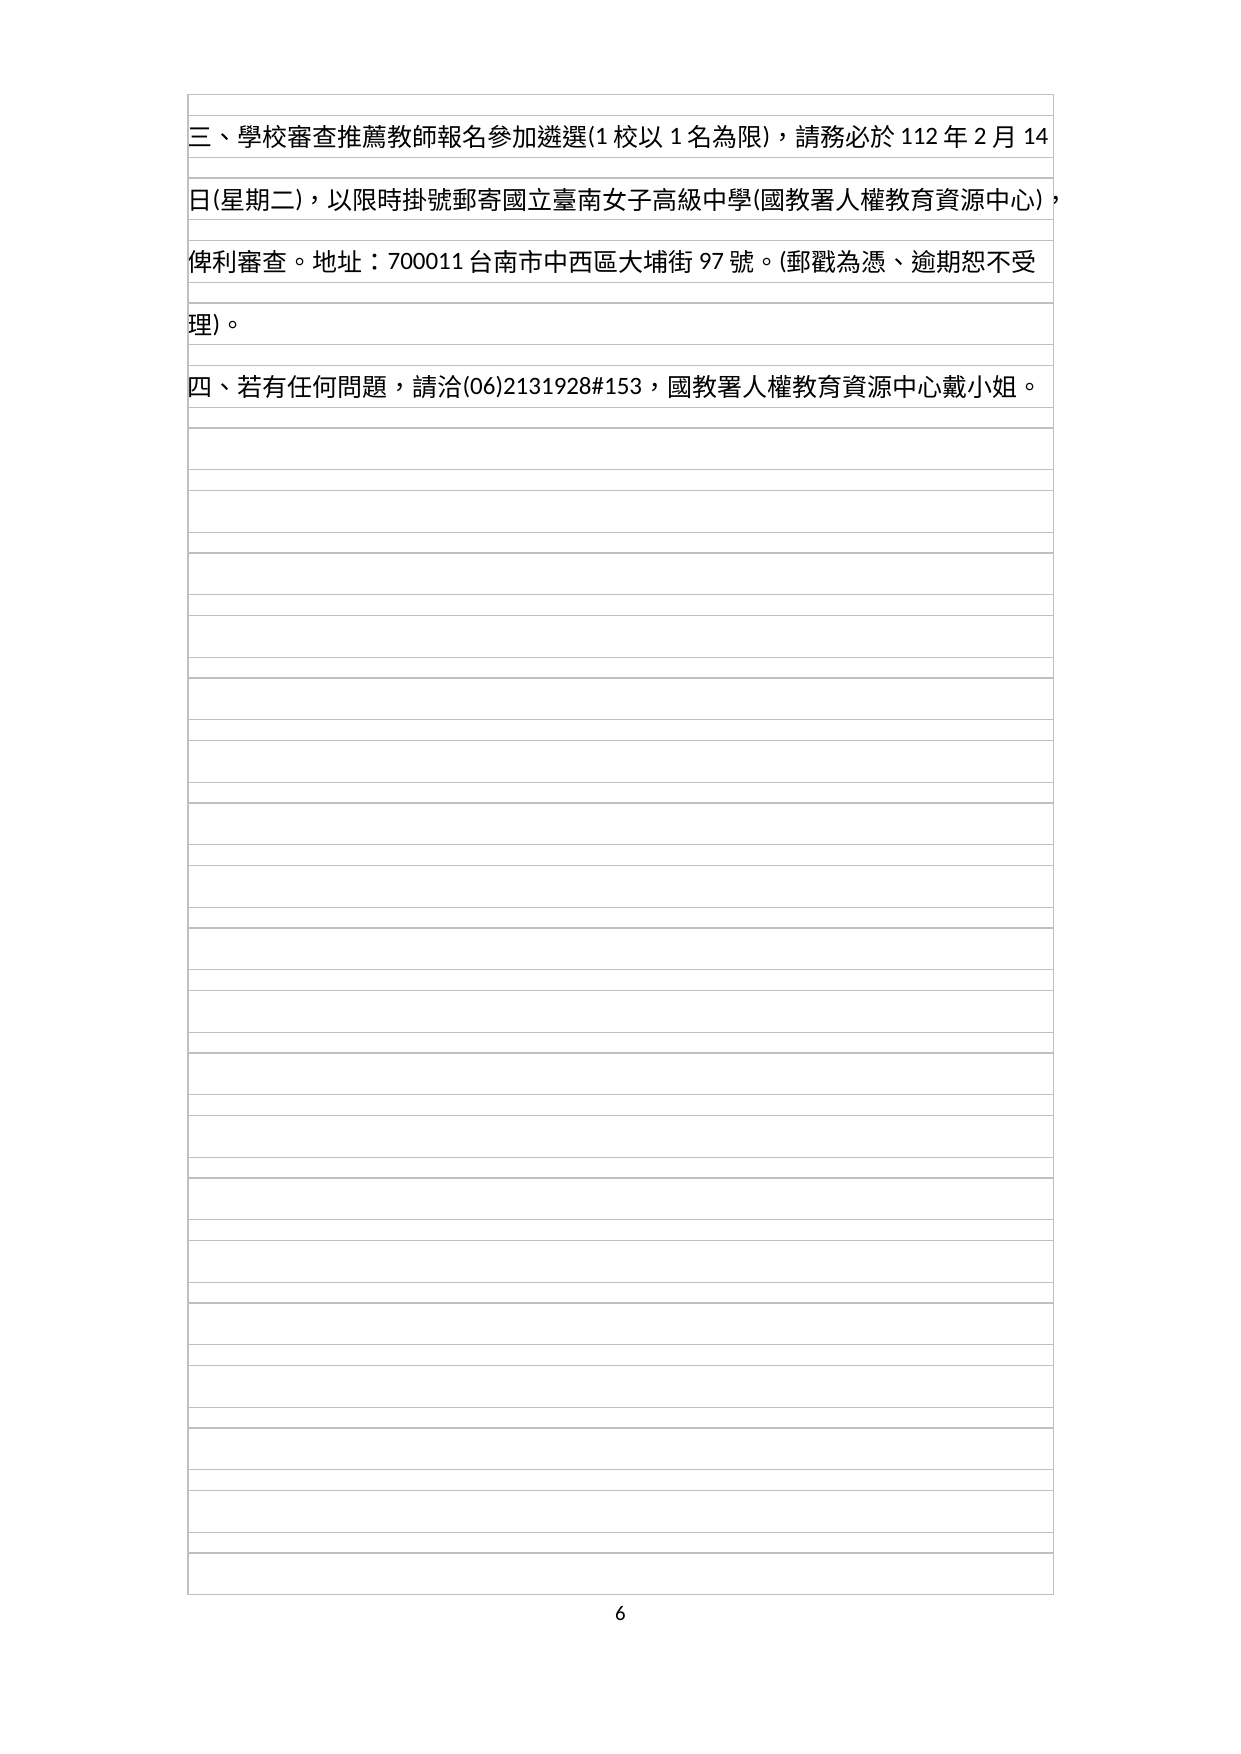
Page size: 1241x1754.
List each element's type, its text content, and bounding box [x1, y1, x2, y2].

text 三、學校審查推薦教師報名參加遴選(1 校以 1 名為限)，請務必於112年 2 月 14 日(星期二)，以限時掛號郵寄國立臺南女子高級中學(國教署人權教育資源中心)，俾利審查。地址：700011台南市中西區大埔街97號。(郵戳為憑、逾期恕不受理)。 [189, 241, 1053, 282]
text 三、學校審查推薦教師報名參加遴選(1 校以 1 名為限)，請務必於112年 2 月 14 日(星期二)，以限時掛號郵寄國立臺南女子高級中學(國教署人權教育資源中心)，俾利審查。地址：700011台南市中西區大埔街97號。(郵戳為憑、逾期恕不受理)。 [189, 95, 1053, 115]
text 三、學校審查推薦教師報名參加遴選(1 校以 1 名為限)，請務必於112年 2 月 14 日(星期二)，以限時掛號郵寄國立臺南女子高級中學(國教署人權教育資源中心)，俾利審查。地址：700011台南市中西區大埔街97號。(郵戳為憑、逾期恕不受理)。 [189, 179, 1053, 219]
text 三、學校審查推薦教師報名參加遴選(1 校以 1 名為限)，請務必於112年 2 月 14 日(星期二)，以限時掛號郵寄國立臺南女子高級中學(國教署人權教育資源中心)，俾利審查。地址：700011台南市中西區大埔街97號。(郵戳為憑、逾期恕不受理)。 [189, 283, 1053, 302]
text 三、學校審查推薦教師報名參加遴選(1 校以 1 名為限)，請務必於112年 2 月 14 日(星期二)，以限時掛號郵寄國立臺南女子高級中學(國教署人權教育資源中心)，俾利審查。地址：700011台南市中西區大埔街97號。(郵戳為憑、逾期恕不受理)。 [189, 304, 1053, 344]
text 三、學校審查推薦教師報名參加遴選(1 校以 1 名為限)，請務必於112年 2 月 14 日(星期二)，以限時掛號郵寄國立臺南女子高級中學(國教署人權教育資源中心)，俾利審查。地址：700011台南市中西區大埔街97號。(郵戳為憑、逾期恕不受理)。 [189, 116, 1053, 157]
text 三、學校審查推薦教師報名參加遴選(1 校以 1 名為限)，請務必於112年 2 月 14 日(星期二)，以限時掛號郵寄國立臺南女子高級中學(國教署人權教育資源中心)，俾利審查。地址：700011台南市中西區大埔街97號。(郵戳為憑、逾期恕不受理)。 [189, 158, 1053, 177]
text 四、若有任何問題，請洽(06)2131928#153，國教署人權教育資源中心戴小姐。 [189, 366, 1053, 407]
text 三、學校審查推薦教師報名參加遴選(1 校以 1 名為限)，請務必於112年 2 月 14 日(星期二)，以限時掛號郵寄國立臺南女子高級中學(國教署人權教育資源中心)，俾利審查。地址：700011台南市中西區大埔街97號。(郵戳為憑、逾期恕不受理)。 [189, 220, 1053, 240]
text [189, 345, 1053, 365]
